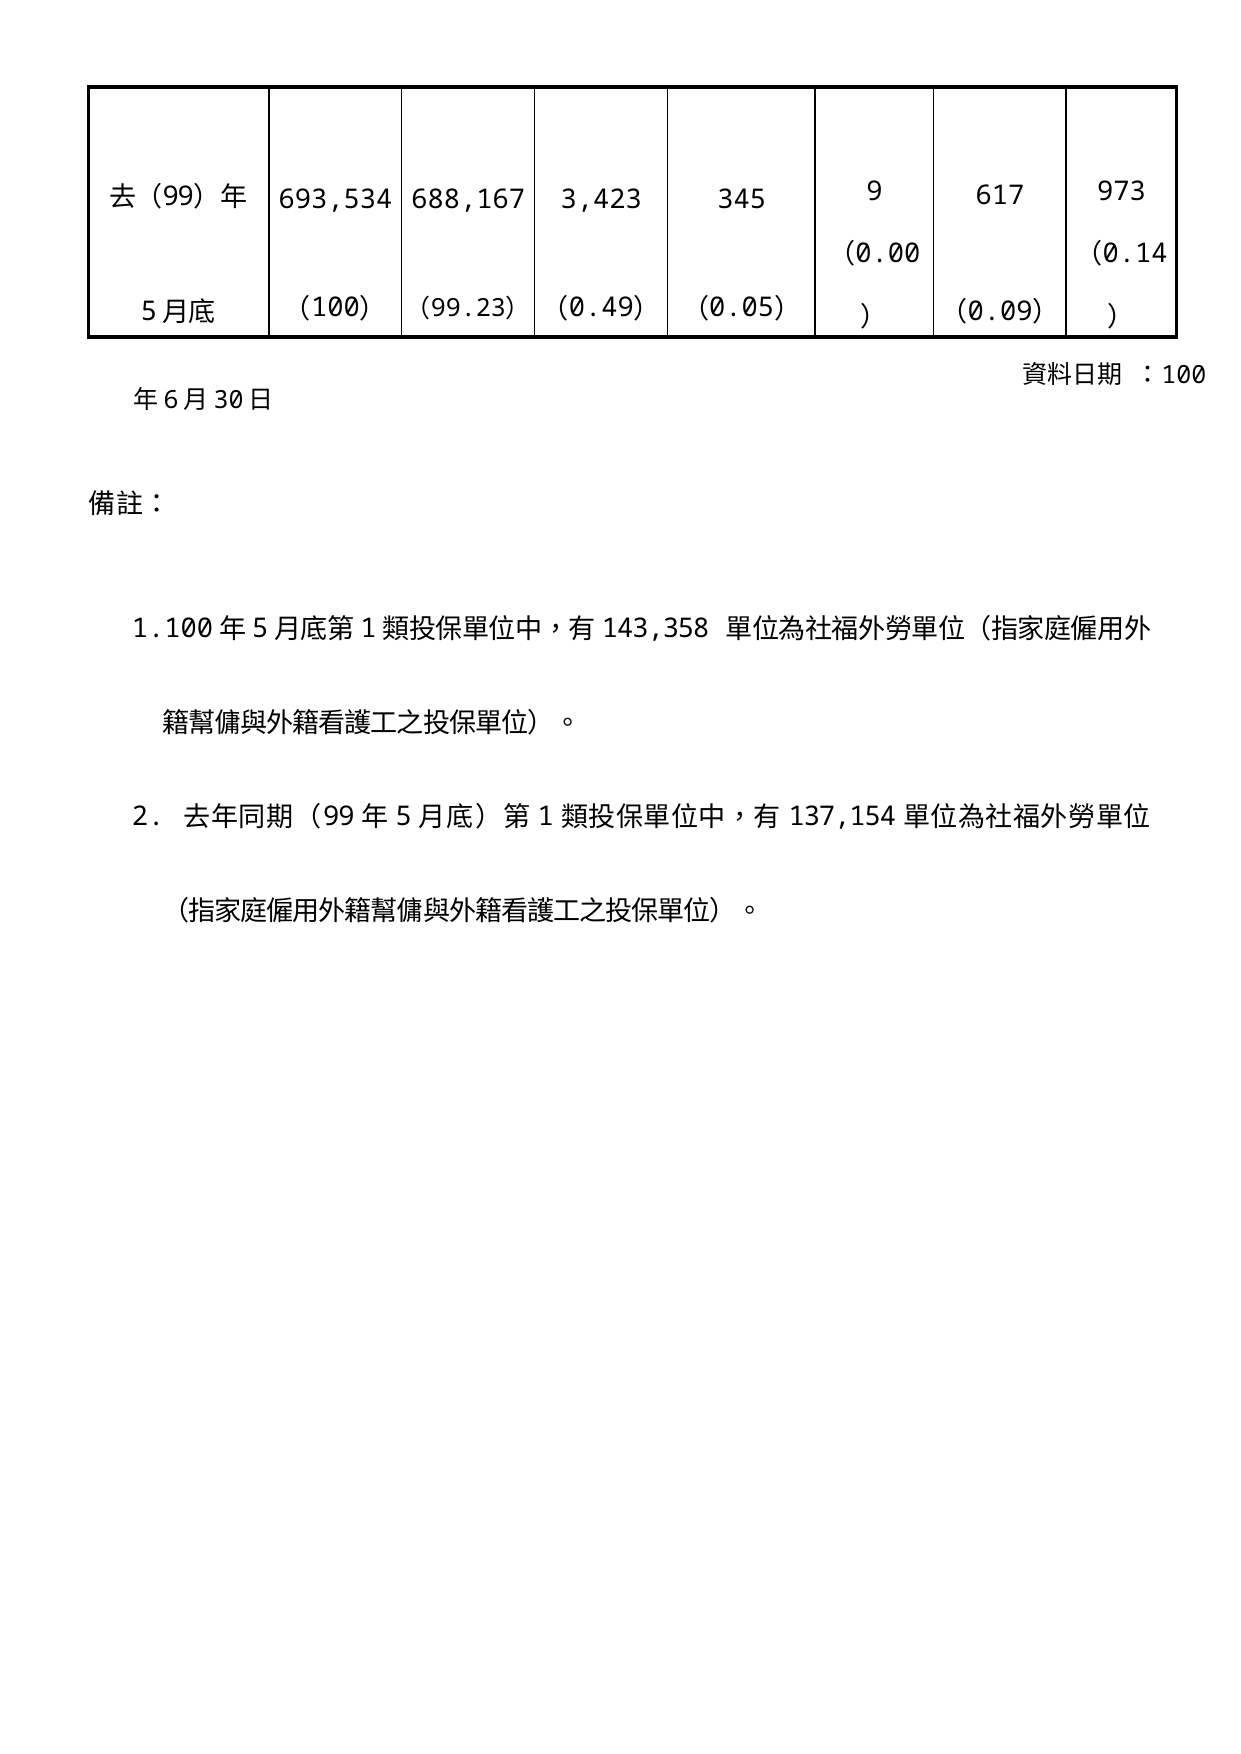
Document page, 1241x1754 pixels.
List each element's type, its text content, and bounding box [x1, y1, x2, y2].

table_cell 9 （0.00） [816, 89, 933, 335]
table_cell 3,423 （0.49） [535, 89, 667, 335]
table_cell 688,167 （99.23） [402, 89, 534, 335]
table_cell 345 （0.05） [668, 89, 814, 335]
table_cell 去（99）年 5月底 [90, 89, 268, 335]
text 資料日期 ：100年6月30日 [105, 363, 1206, 413]
table_cell 973 （0.14） [1067, 89, 1175, 335]
table_cell 617 （0.09） [934, 89, 1065, 335]
text 備註： [89, 460, 1152, 523]
text 2. 去年同期（99年5月底）第1類投保單位中，有137,154單位為社福外勞單位（指家庭僱用外籍幫傭與外籍看護工之投保單位）。 [132, 773, 1152, 929]
table_cell 693,534 （100） [270, 89, 401, 335]
text 1.100年5月底第1類投保單位中，有143,358 單位為社福外勞單位（指家庭僱用外籍幫傭與外籍看護工之投保單位）。 [132, 585, 1152, 742]
